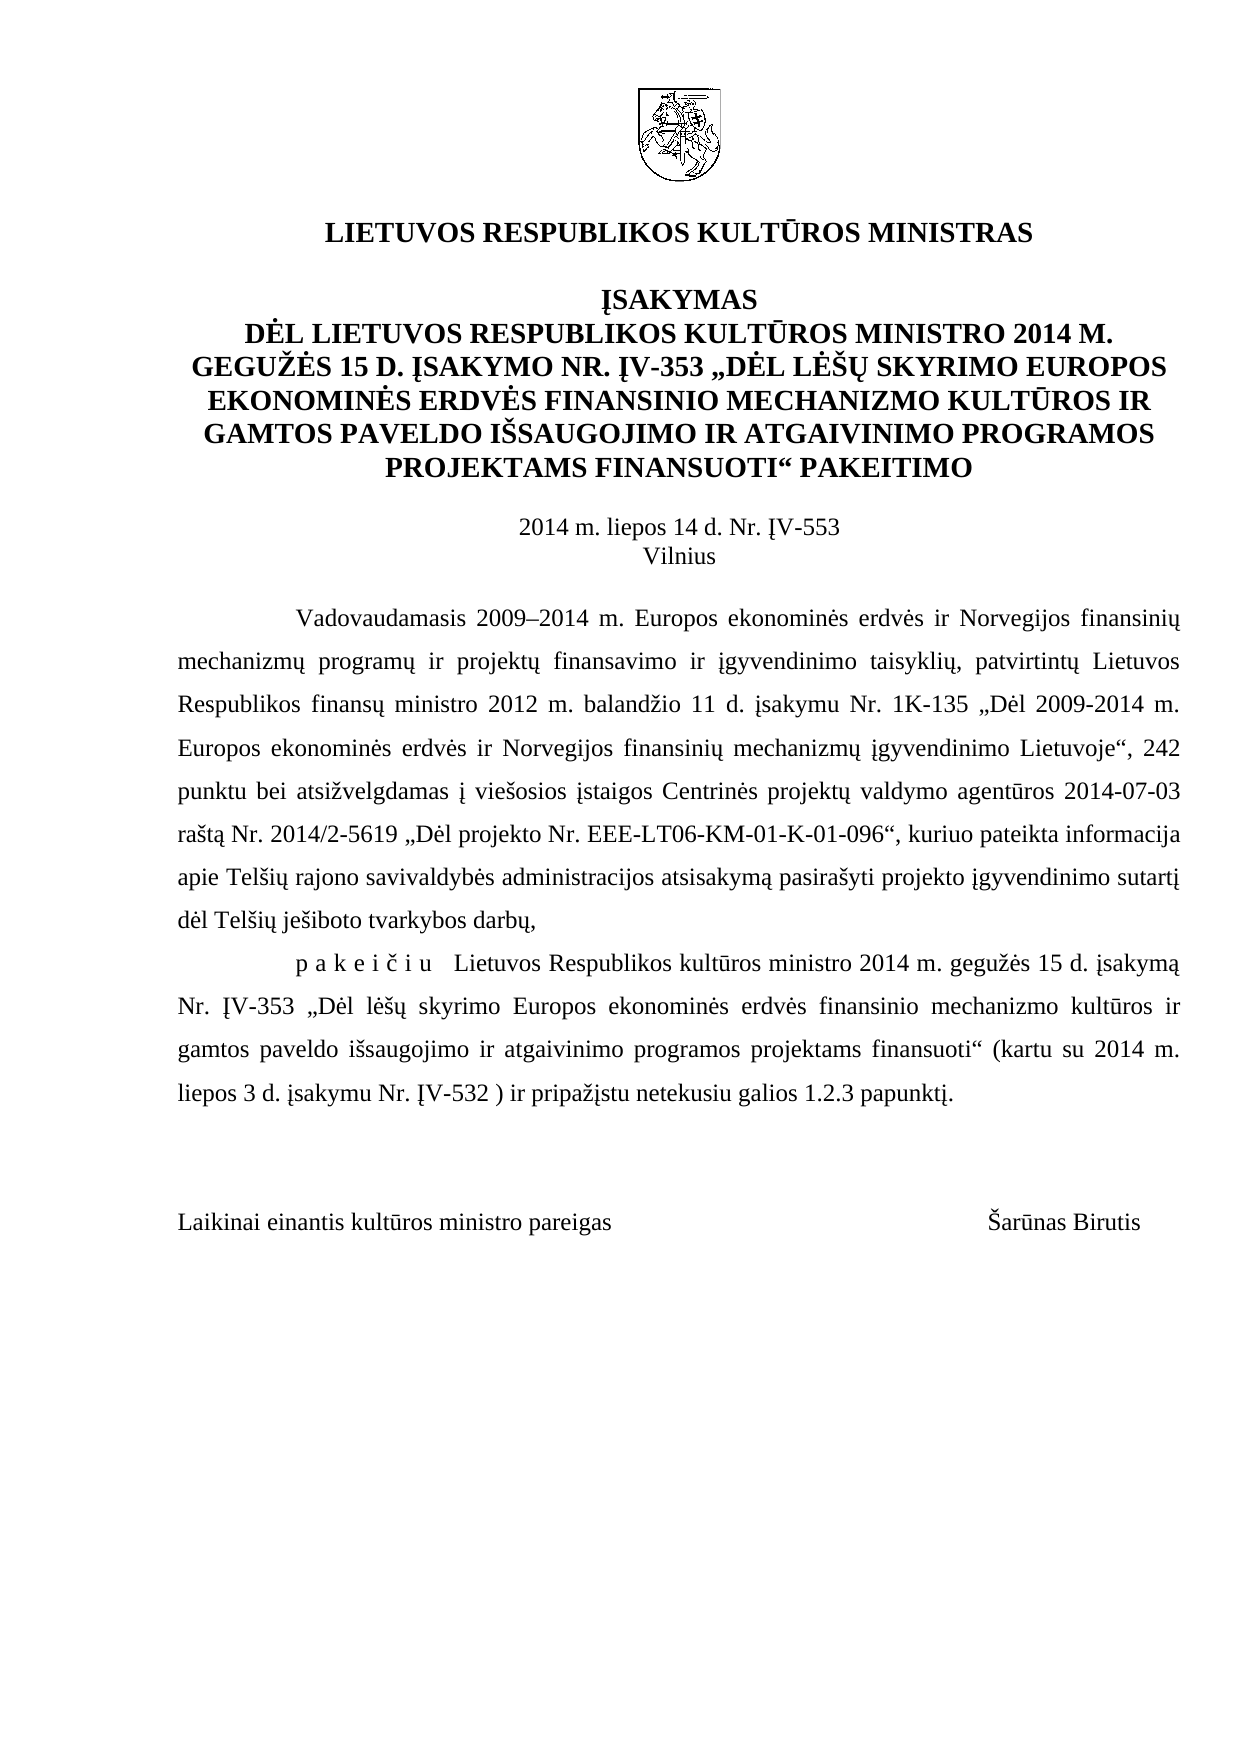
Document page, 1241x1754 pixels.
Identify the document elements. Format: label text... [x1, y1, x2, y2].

text p a k e i č i u Lietuvos Respublikos kultūros ministro 2014 m. gegužės 15 d. įsakymą Nr. ĮV-353 „Dėl lėšų skyrimo Europos ekonominės erdvės finansinio mechanizmo kultūros ir gamtos paveldo išsaugojimo ir atgaivinimo programos projektams finansuoti“ (kartu su 2014 m. liepos 3 d. įsakymu Nr. ĮV-532 ) ir pripažįstu netekusiu galios 1.2.3 papunktį. [177, 948, 1181, 1106]
text Vilnius [177, 541, 1181, 570]
text Vadovaudamasis 2009–2014 m. Europos ekonominės erdvės ir Norvegijos finansinių mechanizmų programų ir projektų finansavimo ir įgyvendinimo taisyklių, patvirtintų Lietuvos Respublikos finansų ministro 2012 m. balandžio 11 d. įsakymu Nr. 1K-135 „Dėl 2009-2014 m. Europos ekonominės erdvės ir Norvegijos finansinių mechanizmų įgyvendinimo Lietuvoje“, 242 punktu bei atsižvelgdamas į viešosios įstaigos Centrinės projektų valdymo agentūros 2014-07-03 raštą Nr. 2014/2-5619 „Dėl projekto Nr. EEE-LT06-KM-01-K-01-096“, kuriuo pateikta informacija apie Telšių rajono savivaldybės administracijos atsisakymą pasirašyti projekto įgyvendinimo sutartį dėl Telšių ješiboto tvarkybos darbų, [177, 603, 1181, 934]
text DĖL LIETUVOS RESPUBLIKOS KULTŪROS MINISTRO 2014 M. GEGUŽĖS 15 D. ĮSAKYMO NR. ĮV-353 „DĖL LĖŠŲ SKYRIMO EUROPOS EKONOMINĖS ERDVĖS FINANSINIO MECHANIZMO KULTŪROS IR GAMTOS PAVELDO IŠSAUGOJIMO IR ATGAIVINIMO PROGRAMOS PROJEKTAMS FINANSUOTI“ PAKEITIMO [177, 316, 1181, 483]
text 2014 m. liepos 14 d. Nr. ĮV-553 [177, 512, 1181, 541]
text Laikinai einantis kultūros ministro pareigas Šarūnas Birutis [177, 1207, 1181, 1236]
text ĮSAKYMAS [177, 282, 1181, 316]
text LIETUVOS RESPUBLIKOS KULTŪROS MINISTRAS [177, 215, 1181, 249]
